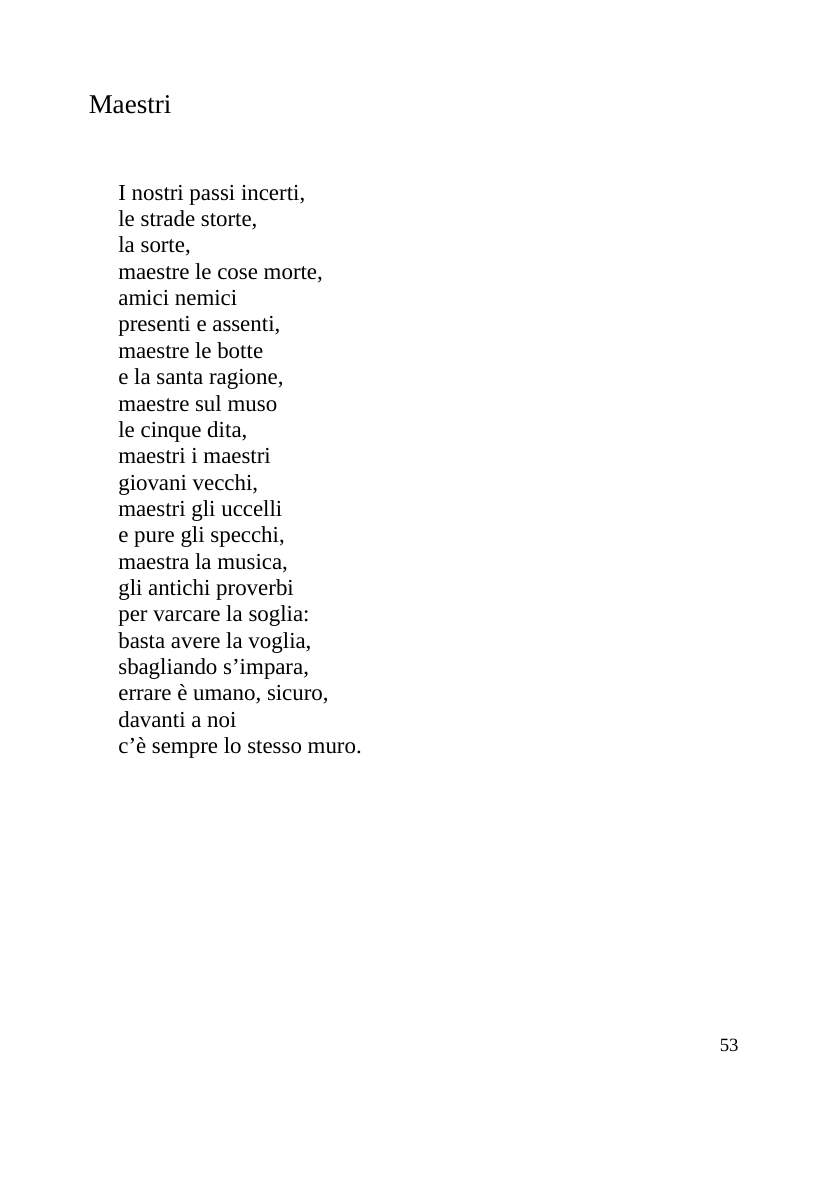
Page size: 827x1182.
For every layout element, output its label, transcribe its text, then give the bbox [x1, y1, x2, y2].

text sbagliando s’impara, [88, 653, 738, 679]
text c’è sempre lo stesso muro. [88, 732, 738, 758]
text gli antichi proverbi [88, 574, 738, 600]
text le strade storte, [88, 205, 738, 231]
text per varcare la soglia: [88, 600, 738, 627]
text maestre le botte [88, 337, 738, 363]
text la sorte, [88, 231, 738, 258]
text Maestri [88, 88, 738, 120]
text le cinque dita, [88, 416, 738, 442]
text amici nemici [88, 284, 738, 311]
text maestre le cose morte, [88, 258, 738, 284]
text maestra la musica, [88, 548, 738, 574]
text maestre sul muso [88, 389, 738, 416]
text errare è umano, sicuro, [88, 679, 738, 706]
text maestri gli uccelli [88, 495, 738, 521]
text davanti a noi [88, 706, 738, 732]
text maestri i maestri [88, 442, 738, 469]
text basta avere la voglia, [88, 627, 738, 653]
text e la santa ragione, [88, 363, 738, 389]
text presenti e assenti, [88, 311, 738, 337]
text e pure gli specchi, [88, 521, 738, 548]
text giovani vecchi, [88, 469, 738, 495]
text I nostri passi incerti, [88, 179, 738, 205]
